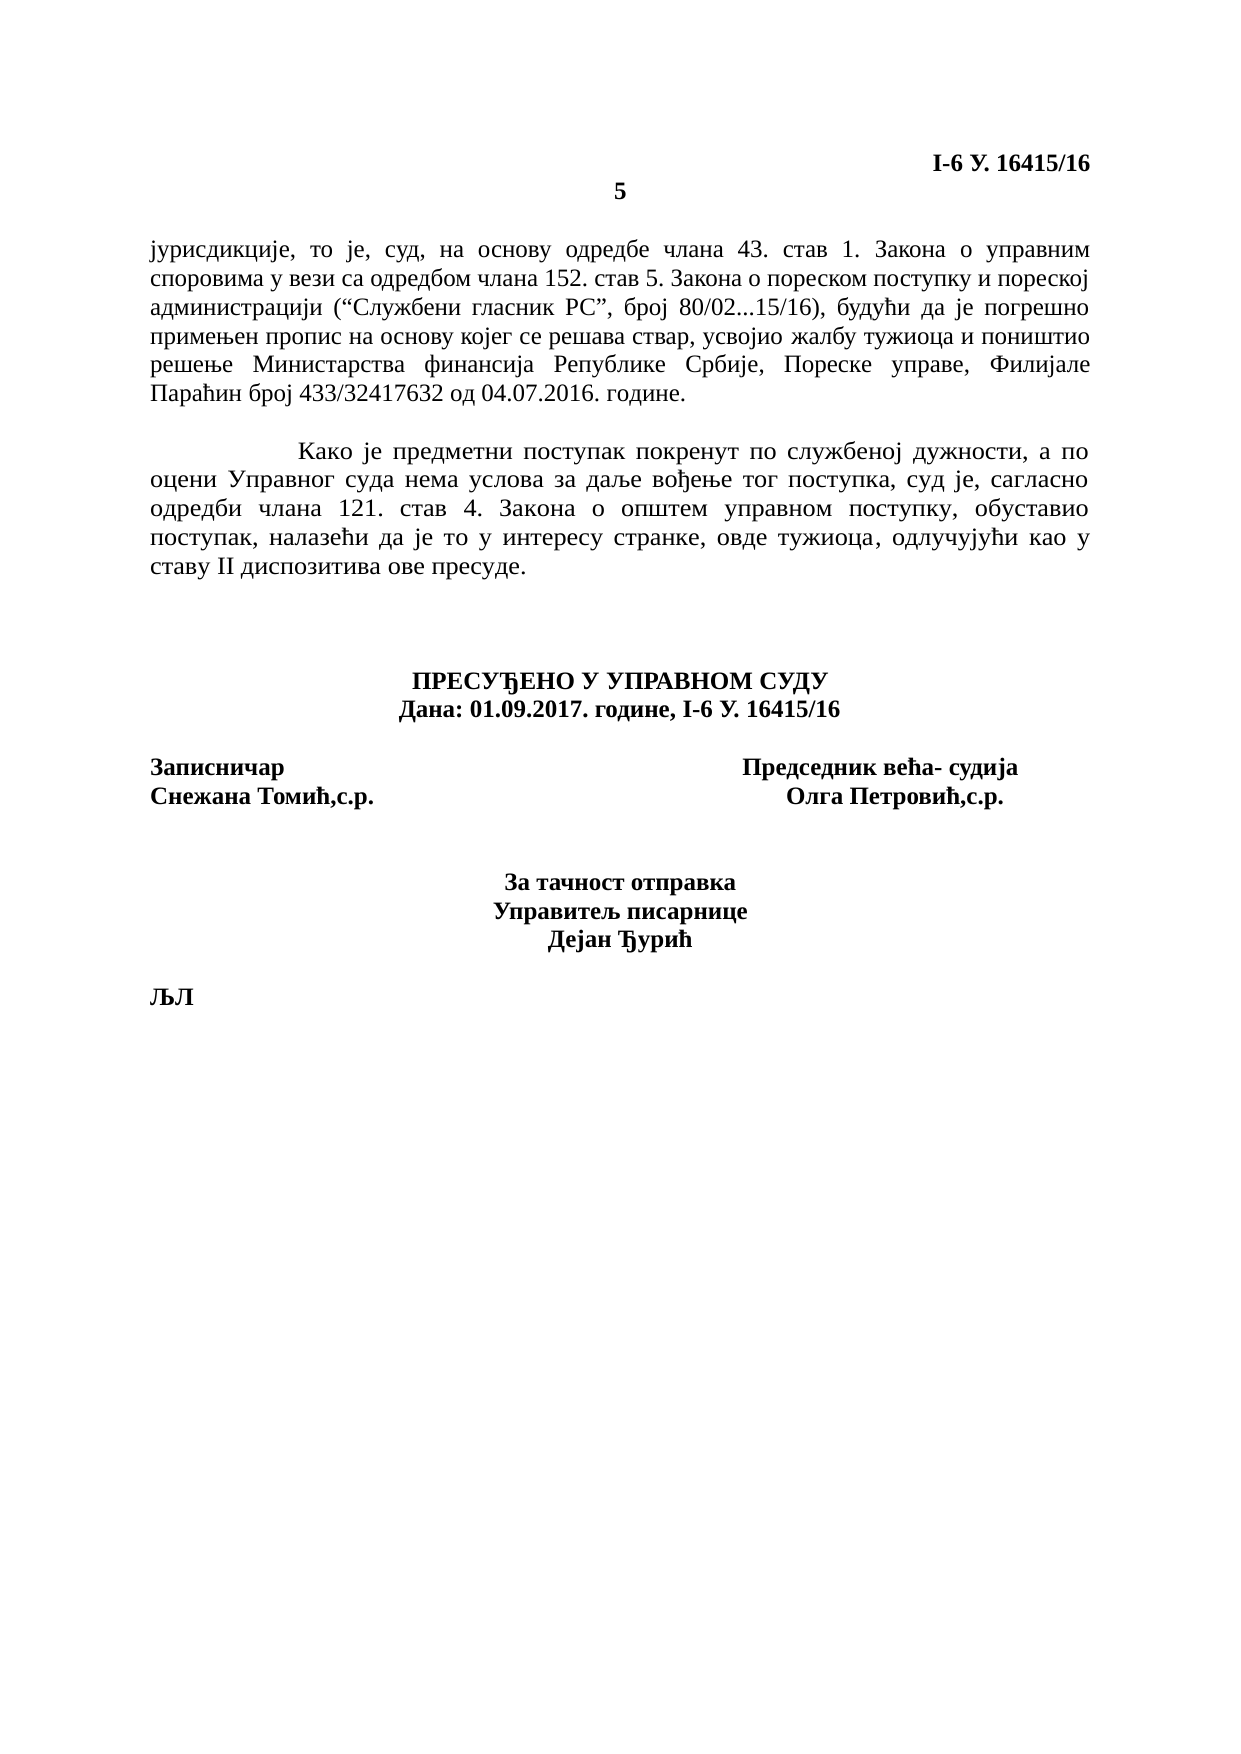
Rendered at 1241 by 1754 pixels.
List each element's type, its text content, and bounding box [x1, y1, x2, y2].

text Записничар Председник већа- судија [150, 752, 1089, 781]
text Дана: 01.09.2017. године, I-6 У. 16415/16 [150, 694, 1089, 723]
text Како је предметни поступак покренут по службеној дужности, а по оцени Управног суда нема услова за даље вођење тог поступка, суд је, сагласно одредби члана 121. став 4. Закона о општем управном поступку, обуставио поступак, налазећи да је то у интересу странке, овде тужиоца, одлучујући као у ставу II диспозитива ове пресуде. [150, 436, 1090, 579]
text ЉЛ [150, 982, 1090, 1011]
text јурисдикције, то је, суд, на основу одредбе члана 43. став 1. Закона о управним споровима у вези са одредбом члана 152. став 5. Закона о пореском поступку и пореској администрацији (“Службени гласник РС”, број 80/02...15/16), будући да je погрешно примењен пропис на основу којег се решава ствар, усвојио жалбу тужиоца и поништио решење Министарства финансија Републике Србије, Пореске управе, Филијале Параћин број 433/32417632 од 04.07.2016. године. [150, 234, 1090, 407]
text ПРЕСУЂЕНО У УПРАВНОМ СУДУ [150, 666, 1090, 694]
text Дејан Ђурић [150, 924, 1090, 953]
text Снежана Томић,с.р. Олга Петровић,с.р. [150, 781, 1090, 809]
text За тачност отправка [150, 867, 1090, 896]
text Управитељ писарнице [150, 896, 1090, 924]
